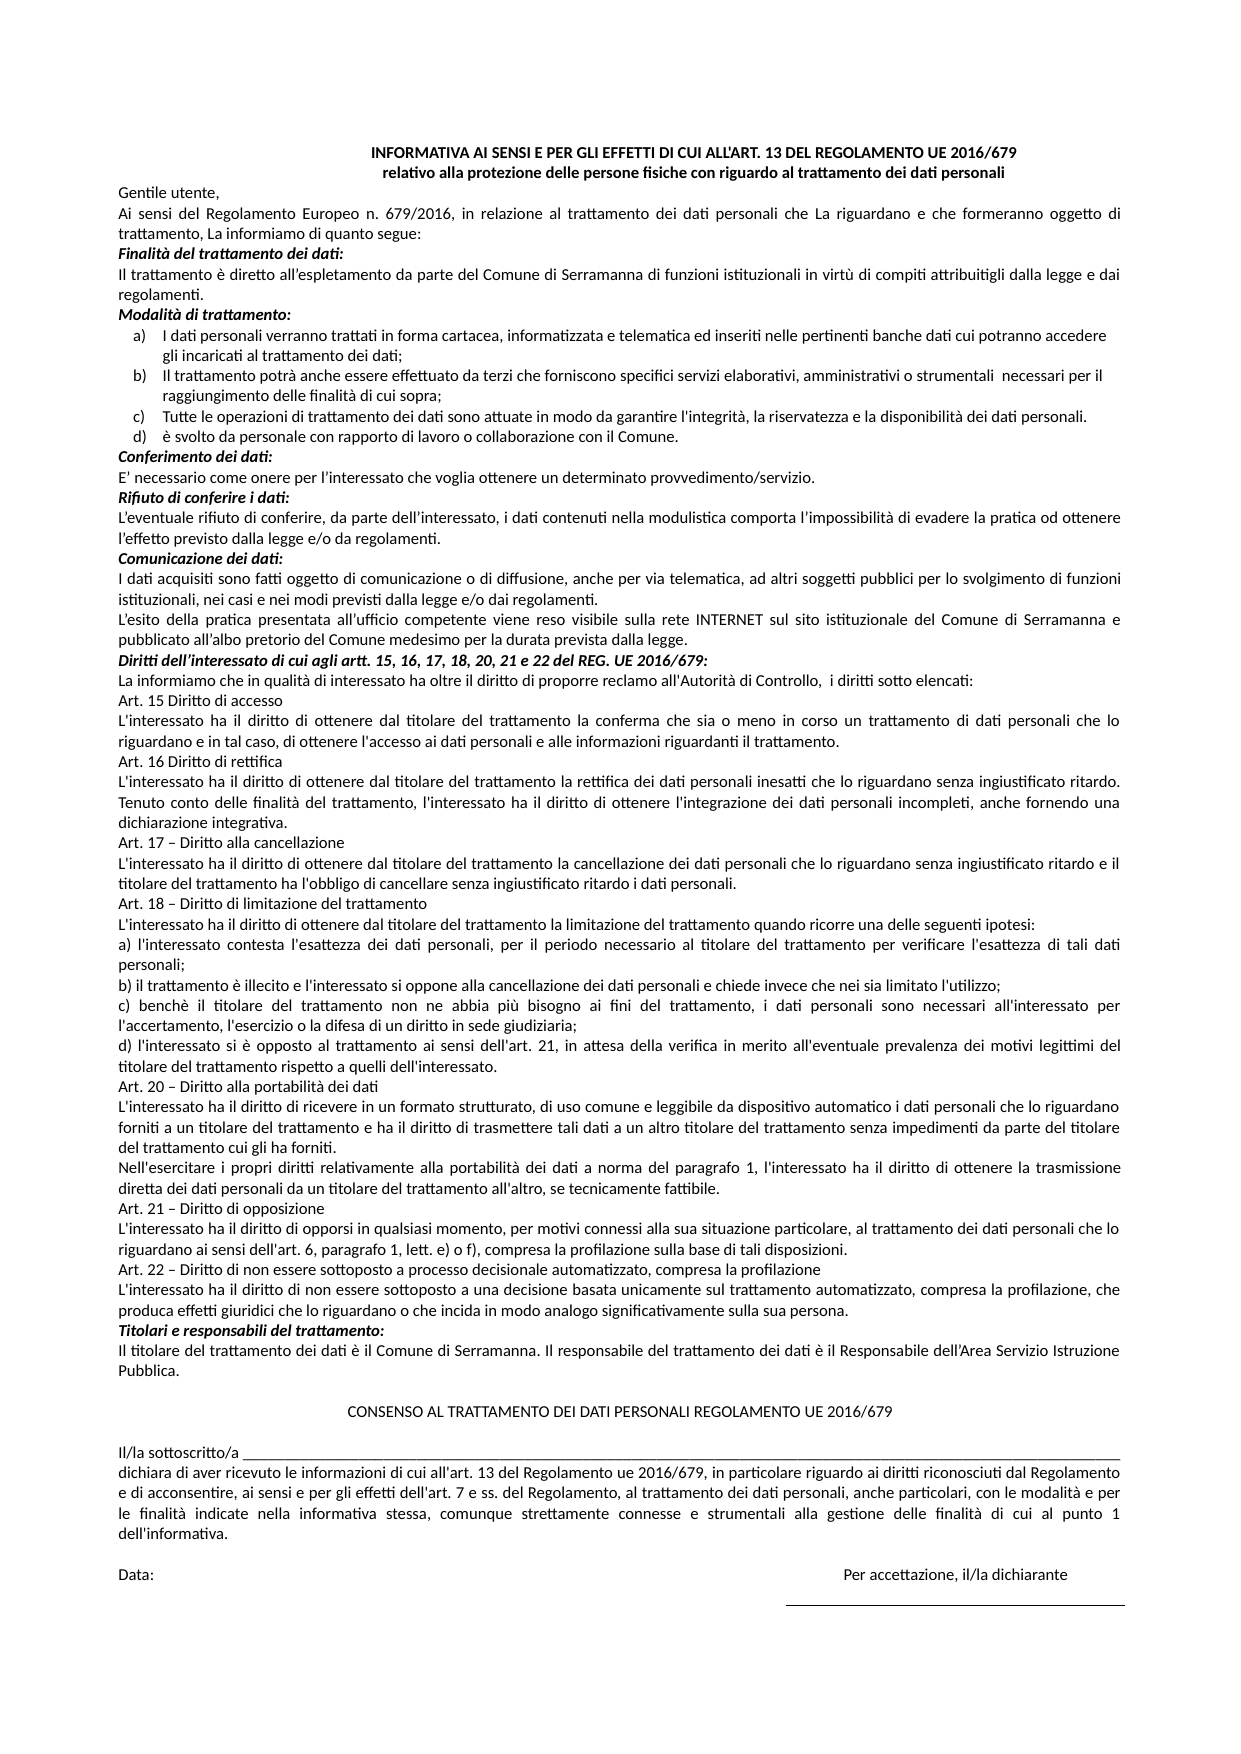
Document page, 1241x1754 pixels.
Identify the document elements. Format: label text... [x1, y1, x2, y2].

text INFORMATIVA AI SENSI E PER GLI EFFETTI DI CUI ALL'ART. 13 DEL REGOLAMENTO UE 2016/679 [266, 142, 1122, 162]
text L'interessato ha il diritto di ottenere dal titolare del trattamento la cancellazione dei dati personali che lo riguardano senza ingiustificato ritardo e il titolare del trattamento ha l'obbligo di cancellare senza ingiustificato ritardo i dati personali. [118, 853, 1122, 893]
subtitle Modalità di trattamento: [118, 304, 1122, 325]
text L’eventuale rifiuto di conferire, da parte dell’interessato, i dati contenuti nella modulistica comporta l’impossibilità di evadere la pratica od ottenere l’effetto previsto dalla legge e/o da regolamenti. [118, 508, 1122, 548]
text Art. 22 – Diritto di non essere sottoposto a processo decisionale automatizzato, compresa la profilazione [118, 1259, 1122, 1279]
text Il titolare del trattamento dei dati è il Comune di Serramanna. Il responsabile del trattamento dei dati è il Responsabile dell’Area Servizio Istruzione Pubblica. [118, 1340, 1122, 1381]
text Ai sensi del Regolamento Europeo n. 679/2016, in relazione al trattamento dei dati personali che La riguardano e che formeranno oggetto di trattamento, La informiamo di quanto segue: [118, 203, 1122, 243]
text CONSENSO AL TRATTAMENTO DEI DATI PERSONALI REGOLAMENTO UE 2016/679 [118, 1401, 1122, 1422]
list Tutte le operazioni di trattamento dei dati sono attuate in modo da garantire l'integrità, la riservatezza e la disponibilità dei dati personali. [133, 406, 1122, 426]
text L'interessato ha il diritto di opporsi in qualsiasi momento, per motivi connessi alla sua situazione particolare, al trattamento dei dati personali che lo riguardano ai sensi dell'art. 6, paragrafo 1, lett. e) o f), compresa la profilazione sulla base di tali disposizioni. [118, 1218, 1122, 1259]
text Rifiuto di conferire i dati: [118, 487, 1122, 508]
list Il trattamento potrà anche essere effettuato da terzi che forniscono specifici servizi elaborativi, amministrativi o strumentali necessari per il raggiungimento delle finalità di cui sopra; [133, 365, 1122, 406]
text La informiamo che in qualità di interessato ha oltre il diritto di proporre reclamo all'Autorità di Controllo, i diritti sotto elencati: [118, 670, 1122, 690]
text L'interessato ha il diritto di ottenere dal titolare del trattamento la rettifica dei dati personali inesatti che lo riguardano senza ingiustificato ritardo. Tenuto conto delle finalità del trattamento, l'interessato ha il diritto di ottenere l'integrazione dei dati personali incompleti, anche fornendo una dichiarazione integrativa. [118, 772, 1122, 833]
table_header Data: [107, 1564, 446, 1604]
text a) l'interessato contesta l'esattezza dei dati personali, per il periodo necessario al titolare del trattamento per verificare l'esattezza di tali dati personali; [118, 934, 1122, 975]
table_header Per accettazione, il/la dichiarante [786, 1564, 1125, 1604]
text Gentile utente, [118, 183, 1122, 203]
text Art. 15 Diritto di accesso [118, 690, 1122, 711]
list è svolto da personale con rapporto di lavoro o collaborazione con il Comune. [133, 426, 1122, 447]
text b) il trattamento è illecito e l'interessato si oppone alla cancellazione dei dati personali e chiede invece che nei sia limitato l'utilizzo; [118, 975, 1122, 995]
text L’esito della pratica presentata all’ufficio competente viene reso visibile sulla rete INTERNET sul sito istituzionale del Comune di Serramanna e pubblicato all’albo pretorio del Comune medesimo per la durata prevista dalla legge. [118, 609, 1122, 650]
text L'interessato ha il diritto di ricevere in un formato strutturato, di uso comune e leggibile da dispositivo automatico i dati personali che lo riguardano forniti a un titolare del trattamento e ha il diritto di trasmettere tali dati a un altro titolare del trattamento senza impedimenti da parte del titolare del trattamento cui gli ha forniti. [118, 1097, 1122, 1158]
text E’ necessario come onere per l’interessato che voglia ottenere un determinato provvedimento/servizio. [118, 467, 1122, 487]
text relativo alla protezione delle persone fisiche con riguardo al trattamento dei dati personali [266, 162, 1122, 183]
text L'interessato ha il diritto di ottenere dal titolare del trattamento la conferma che sia o meno in corso un trattamento di dati personali che lo riguardano e in tal caso, di ottenere l'accesso ai dati personali e alle informazioni riguardanti il trattamento. [118, 711, 1122, 751]
text Comunicazione dei dati: [118, 548, 1122, 568]
list I dati personali verranno trattati in forma cartacea, informatizzata e telematica ed inseriti nelle pertinenti banche dati cui potranno accedere gli incaricati al trattamento dei dati; [133, 325, 1122, 365]
text Diritti dell’interessato di cui agli artt. 15, 16, 17, 18, 20, 21 e 22 del REG. UE 2016/679: [118, 650, 1122, 670]
text Art. 17 – Diritto alla cancellazione [118, 833, 1122, 853]
text Il/la sottoscritto/a [118, 1442, 1122, 1462]
text Nell'esercitare i propri diritti relativamente alla portabilità dei dati a norma del paragrafo 1, l'interessato ha il diritto di ottenere la trasmissione diretta dei dati personali da un titolare del trattamento all'altro, se tecnicamente fattibile. [118, 1158, 1122, 1198]
text Art. 20 – Diritto alla portabilità dei dati [118, 1076, 1122, 1097]
text L'interessato ha il diritto di ottenere dal titolare del trattamento la limitazione del trattamento quando ricorre una delle seguenti ipotesi: [118, 914, 1122, 934]
text d) l'interessato si è opposto al trattamento ai sensi dell'art. 21, in attesa della verifica in merito all'eventuale prevalenza dei motivi legittimi del titolare del trattamento rispetto a quelli dell'interessato. [118, 1036, 1122, 1076]
table_header [446, 1564, 786, 1604]
text Titolari e responsabili del trattamento: [118, 1320, 1122, 1340]
text I dati acquisiti sono fatti oggetto di comunicazione o di diffusione, anche per via telematica, ad altri soggetti pubblici per lo svolgimento di funzioni istituzionali, nei casi e nei modi previsti dalla legge e/o dai regolamenti. [118, 568, 1122, 609]
text Art. 18 – Diritto di limitazione del trattamento [118, 893, 1122, 914]
text Art. 16 Diritto di rettifica [118, 751, 1122, 772]
text dichiara di aver ricevuto le informazioni di cui all'art. 13 del Regolamento ue 2016/679, in particolare riguardo ai diritti riconosciuti dal Regolamento e di acconsentire, ai sensi e per gli effetti dell'art. 7 e ss. del Regolamento, al trattamento dei dati personali, anche particolari, con le modalità e per le finalità indicate nella informativa stessa, comunque strettamente connesse e strumentali alla gestione delle finalità di cui al punto 1 dell'informativa. [118, 1462, 1122, 1543]
subtitle Conferimento dei dati: [118, 447, 1122, 467]
text L'interessato ha il diritto di non essere sottoposto a una decisione basata unicamente sul trattamento automatizzato, compresa la profilazione, che produca effetti giuridici che lo riguardano o che incida in modo analogo significativamente sulla sua persona. [118, 1279, 1122, 1320]
text Il trattamento è diretto all’espletamento da parte del Comune di Serramanna di funzioni istituzionali in virtù di compiti attribuitigli dalla legge e dai regolamenti. [118, 264, 1122, 304]
text Art. 21 – Diritto di opposizione [118, 1198, 1122, 1218]
text Finalità del trattamento dei dati: [118, 243, 1122, 264]
text c) benchè il titolare del trattamento non ne abbia più bisogno ai fini del trattamento, i dati personali sono necessari all'interessato per l'accertamento, l'esercizio o la difesa di un diritto in sede giudiziaria; [118, 995, 1122, 1036]
